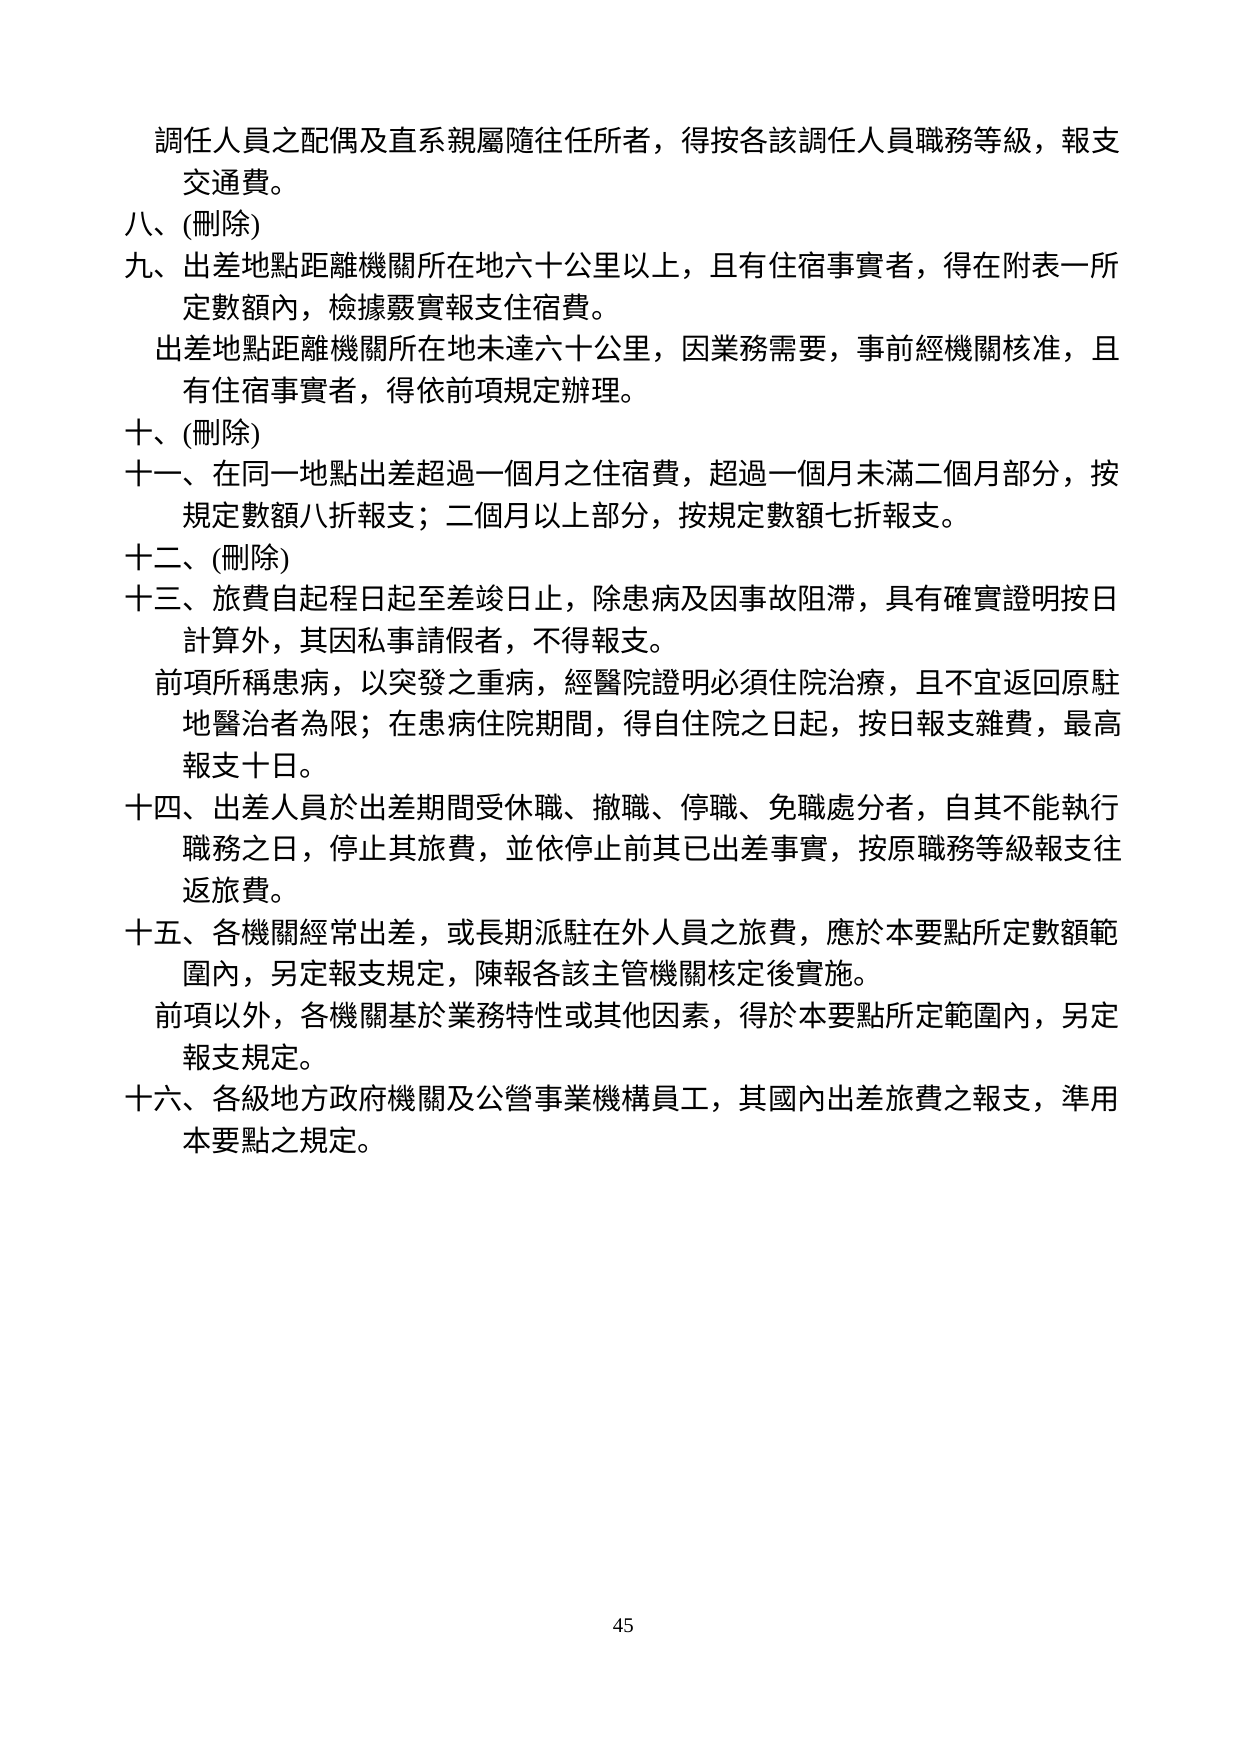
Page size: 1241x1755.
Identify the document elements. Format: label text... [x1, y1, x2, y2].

text 十六、各級地方政府機關及公營事業機構員工，其國內出差旅費之報支，準用本要點之規定。 [124, 1076, 1122, 1160]
text 前項所稱患病，以突發之重病，經醫院證明必須住院治療，且不宜返回原駐地醫治者為限；在患病住院期間，得自住院之日起，按日報支雜費，最高報支十日。 [124, 660, 1122, 785]
text 十五、各機關經常出差，或長期派駐在外人員之旅費，應於本要點所定數額範圍內，另定報支規定，陳報各該主管機關核定後實施。 [124, 910, 1122, 993]
text 十、(刪除) [124, 410, 1122, 451]
text 十一、在同一地點出差超過一個月之住宿費，超過一個月未滿二個月部分，按 規定數額八折報支；二個月以上部分，按規定數額七折報支。 [124, 451, 1122, 535]
text 前項以外，各機關基於業務特性或其他因素，得於本要點所定範圍內，另定報支規定。 [124, 993, 1122, 1076]
text 十四、出差人員於出差期間受休職、撤職、停職、免職處分者，自其不能執行職務之日，停止其旅費，並依停止前其已出差事實，按原職務等級報支往返旅費。 [124, 785, 1122, 910]
text 調任人員之配偶及直系親屬隨往任所者，得按各該調任人員職務等級，報支交通費。 [124, 118, 1122, 201]
text 十二、(刪除) [124, 535, 1122, 576]
text 出差地點距離機關所在地未達六十公里，因業務需要，事前經機關核准，且有住宿事實者，得依前項規定辦理。 [124, 326, 1122, 410]
text 十三、旅費自起程日起至差竣日止，除患病及因事故阻滯，具有確實證明按日計算外，其因私事請假者，不得報支。 [124, 576, 1122, 660]
text 八、(刪除) [124, 201, 1122, 243]
text 九、出差地點距離機關所在地六十公里以上，且有住宿事實者，得在附表一所定數額內，檢據覈實報支住宿費。 [124, 243, 1122, 326]
